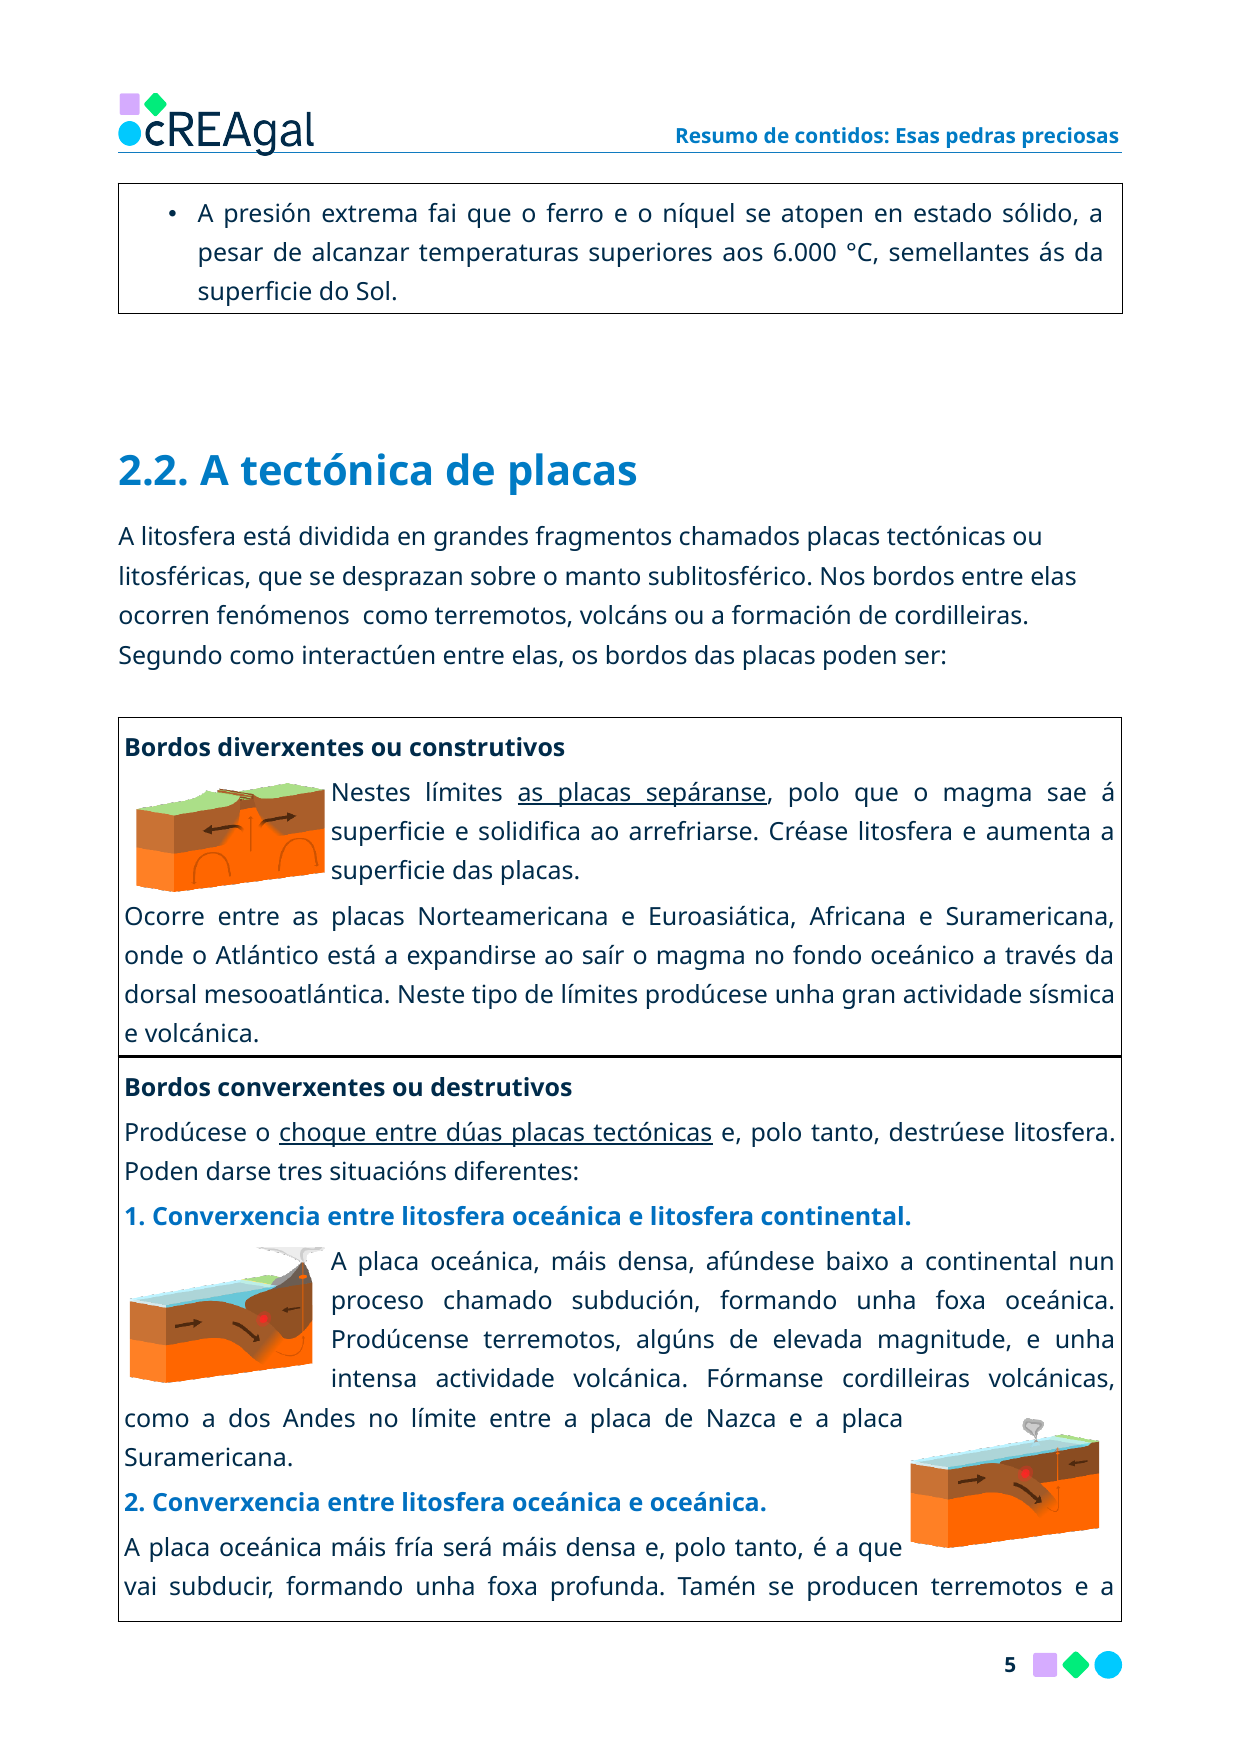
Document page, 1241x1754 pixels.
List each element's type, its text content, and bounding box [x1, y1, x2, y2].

table_header Bordos diverxentes ou construtivos Nestes límites as placas sepáranse, polo que o magma sae á superficie e solidifica ao arrefriarse. Créase litosfera e aumenta a superficie das placas. Ocorre entre as placas Norteamericana e Euroasiática, Africana e Suramericana, onde o Atlántico está a expandirse ao saír o magma no fondo oceánico a través da dorsal mesooatlántica. Neste tipo de límites prodúcese unha gran actividade sísmica e volcánica. [119, 718, 1121, 1055]
text A litosfera está dividida en grandes fragmentos chamados placas tectónicas ou litosféricas, que se desprazan sobre o manto sublitosférico. Nos bordos entre elas ocorren fenómenos como terremotos, volcáns ou a formación de cordilleiras. [118, 519, 1122, 631]
picture [129, 1247, 325, 1383]
picture [910, 1418, 1100, 1548]
subtitle 2.2. A tectónica de placas [118, 441, 1122, 498]
table_header Núcleo externo Está en estado fundido e chega ata os 5.150 km de profundidade, na descontinuidade de Lehmann. A súa temperatura oscila entre os 4.000 e os 6.000 °C. As correntes provocadas polo movemento dos metais fundidos, xera o campo magnético terrestre, que protexe ao planeta das partículas solares. Núcleo interno Unha esfera sólida cun radio duns 1.220 km. A presión extrema fai que o ferro e o níquel se atopen en estado sólido, a pesar de alcanzar temperaturas superiores aos 6.000 °C, semellantes ás da superficie do Sol. [119, 184, 1122, 313]
text Segundo como interactúen entre elas, os bordos das placas poden ser: [118, 637, 1122, 672]
picture [118, 93, 314, 156]
picture [136, 783, 325, 892]
table_header Bordos converxentes ou destrutivos Prodúcese o choque entre dúas placas tectónicas e, polo tanto, destrúese litosfera. Poden darse tres situacións diferentes: 1. Converxencia entre litosfera oceánica e litosfera continental. A placa oceánica, máis densa, afúndese baixo a continental nun proceso chamado subdución, formando unha foxa oceánica. Prodúcense terremotos, algúns de elevada magnitude, e unha intensa actividade volcánica. Fórmanse cordilleiras volcánicas, como a dos Andes no límite entre a placa de Nazca e a placa Suramericana. 2. Converxencia entre litosfera oceánica e oceánica. A placa oceánica máis fría será máis densa e, polo tanto, é a que vai subducir, formando unha foxa profunda. Tamén se producen terremotos e a [119, 1058, 1121, 1621]
